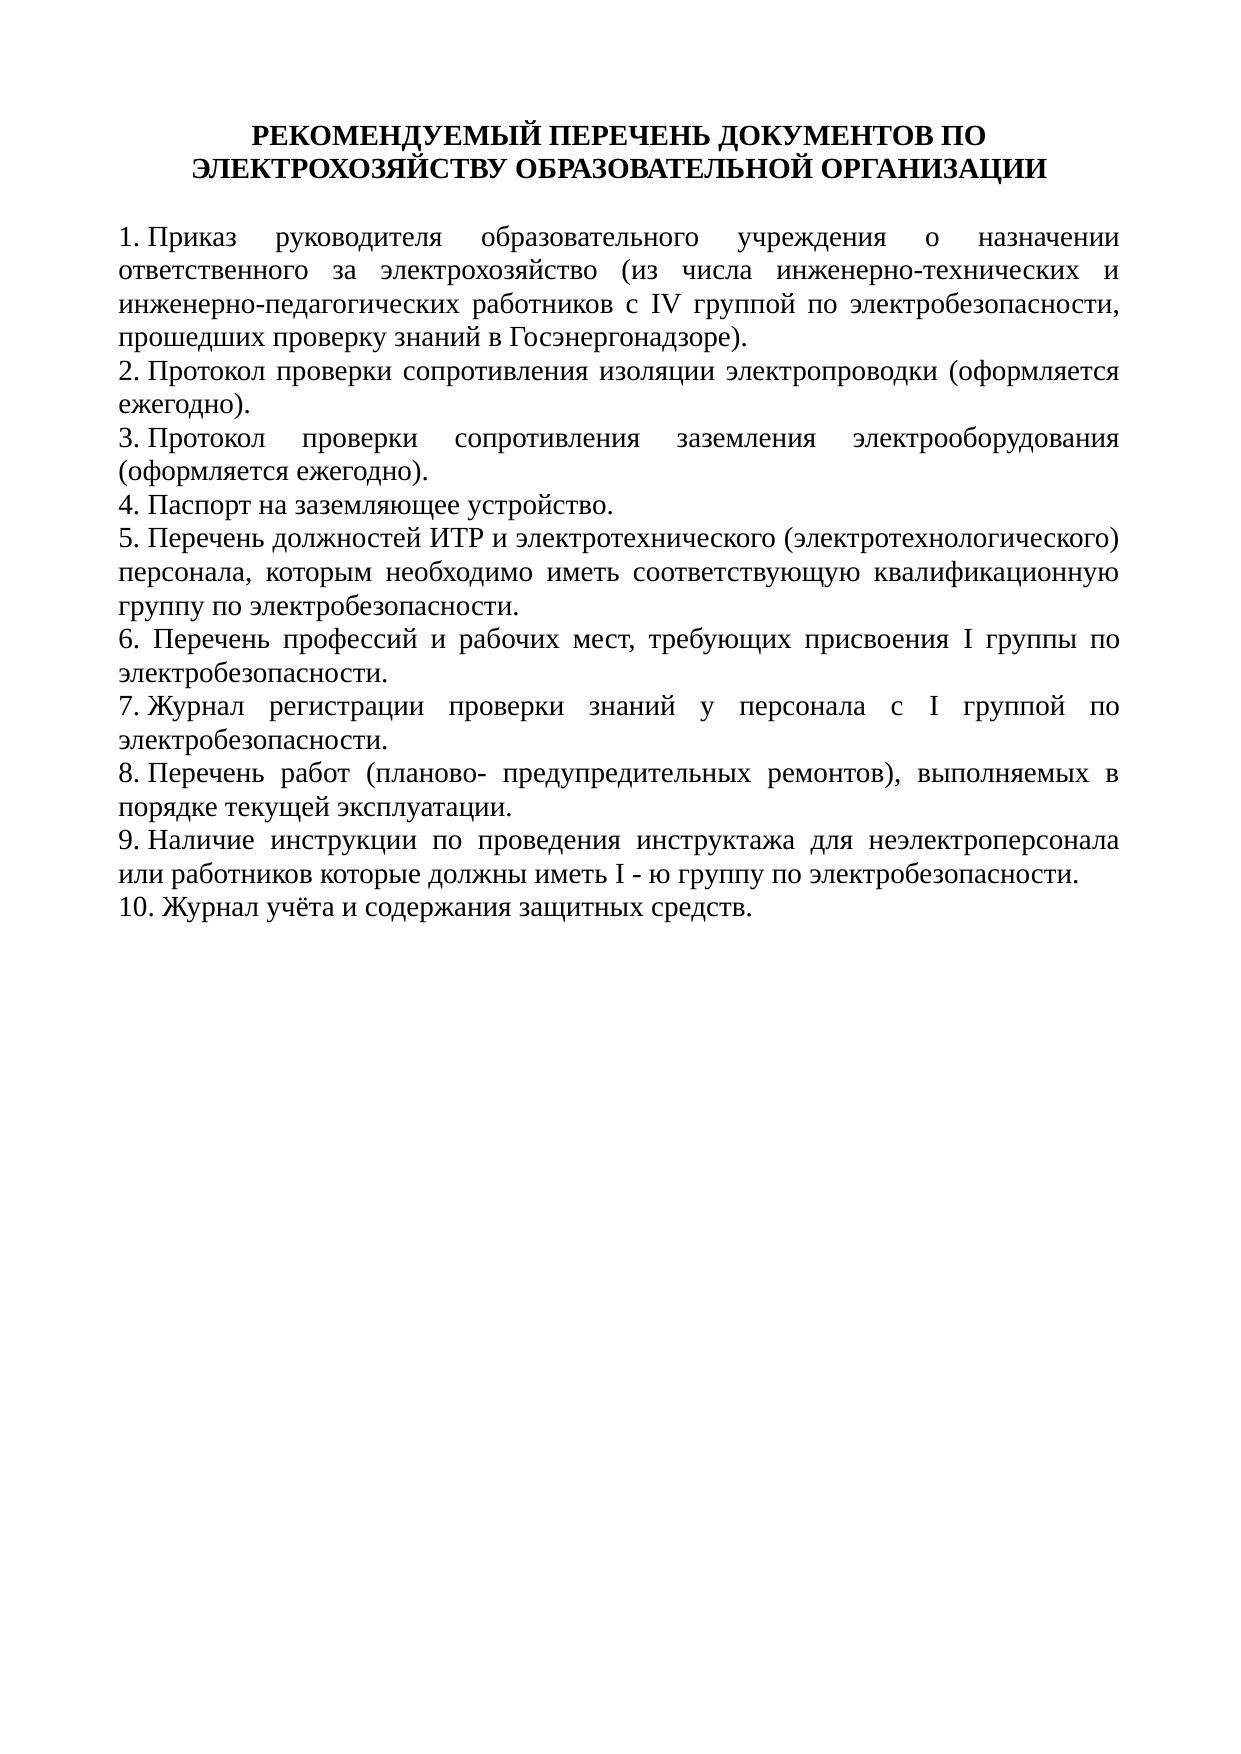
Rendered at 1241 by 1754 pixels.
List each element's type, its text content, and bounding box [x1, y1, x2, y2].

text 10. Журнал учёта и содержания защитных средств. [118, 889, 1120, 923]
text 7. Журнал регистрации проверки знаний у персонала с I группой по электробезопасности. [118, 688, 1120, 755]
text 8. Перечень работ (планово- предупредительных ремонтов), выполняемых в порядке текущей эксплуатации. [118, 755, 1120, 822]
text 4. Паспорт на заземляющее устройство. [118, 487, 1120, 521]
text 5. Перечень должностей ИТР и электротехнического (электротехнологического) персонала, которым необходимо иметь соответствующую квалификационную группу по электробезопасности. [118, 521, 1120, 621]
text 1. Приказ руководителя образовательного учреждения о назначении ответственного за электрохозяйство (из числа инженерно-технических и инженерно-педагогических работников с IV группой по электробезопасности, прошедших проверку знаний в Госэнергонадзоре). [118, 219, 1120, 353]
text 9. Наличие инструкции по проведения инструктажа для неэлектроперсонала или работников которые должны иметь I - ю группу по электробезопасности. [118, 822, 1120, 889]
text РЕКОМЕНДУЕМЫЙ ПЕРЕЧЕНЬ ДОКУМЕНТОВ ПО ЭЛЕКТРОХОЗЯЙСТВУ ОБРАЗОВАТЕЛЬНОЙ ОРГАНИЗАЦИИ [118, 118, 1120, 185]
text 3. Протокол проверки сопротивления заземления электрооборудования (оформляется ежегодно). [118, 420, 1120, 487]
text 2. Протокол проверки сопротивления изоляции электропроводки (оформляется ежегодно). [118, 353, 1120, 420]
text 6. Перечень профессий и рабочих мест, требующих присвоения I группы по электробезопасности. [118, 621, 1120, 688]
